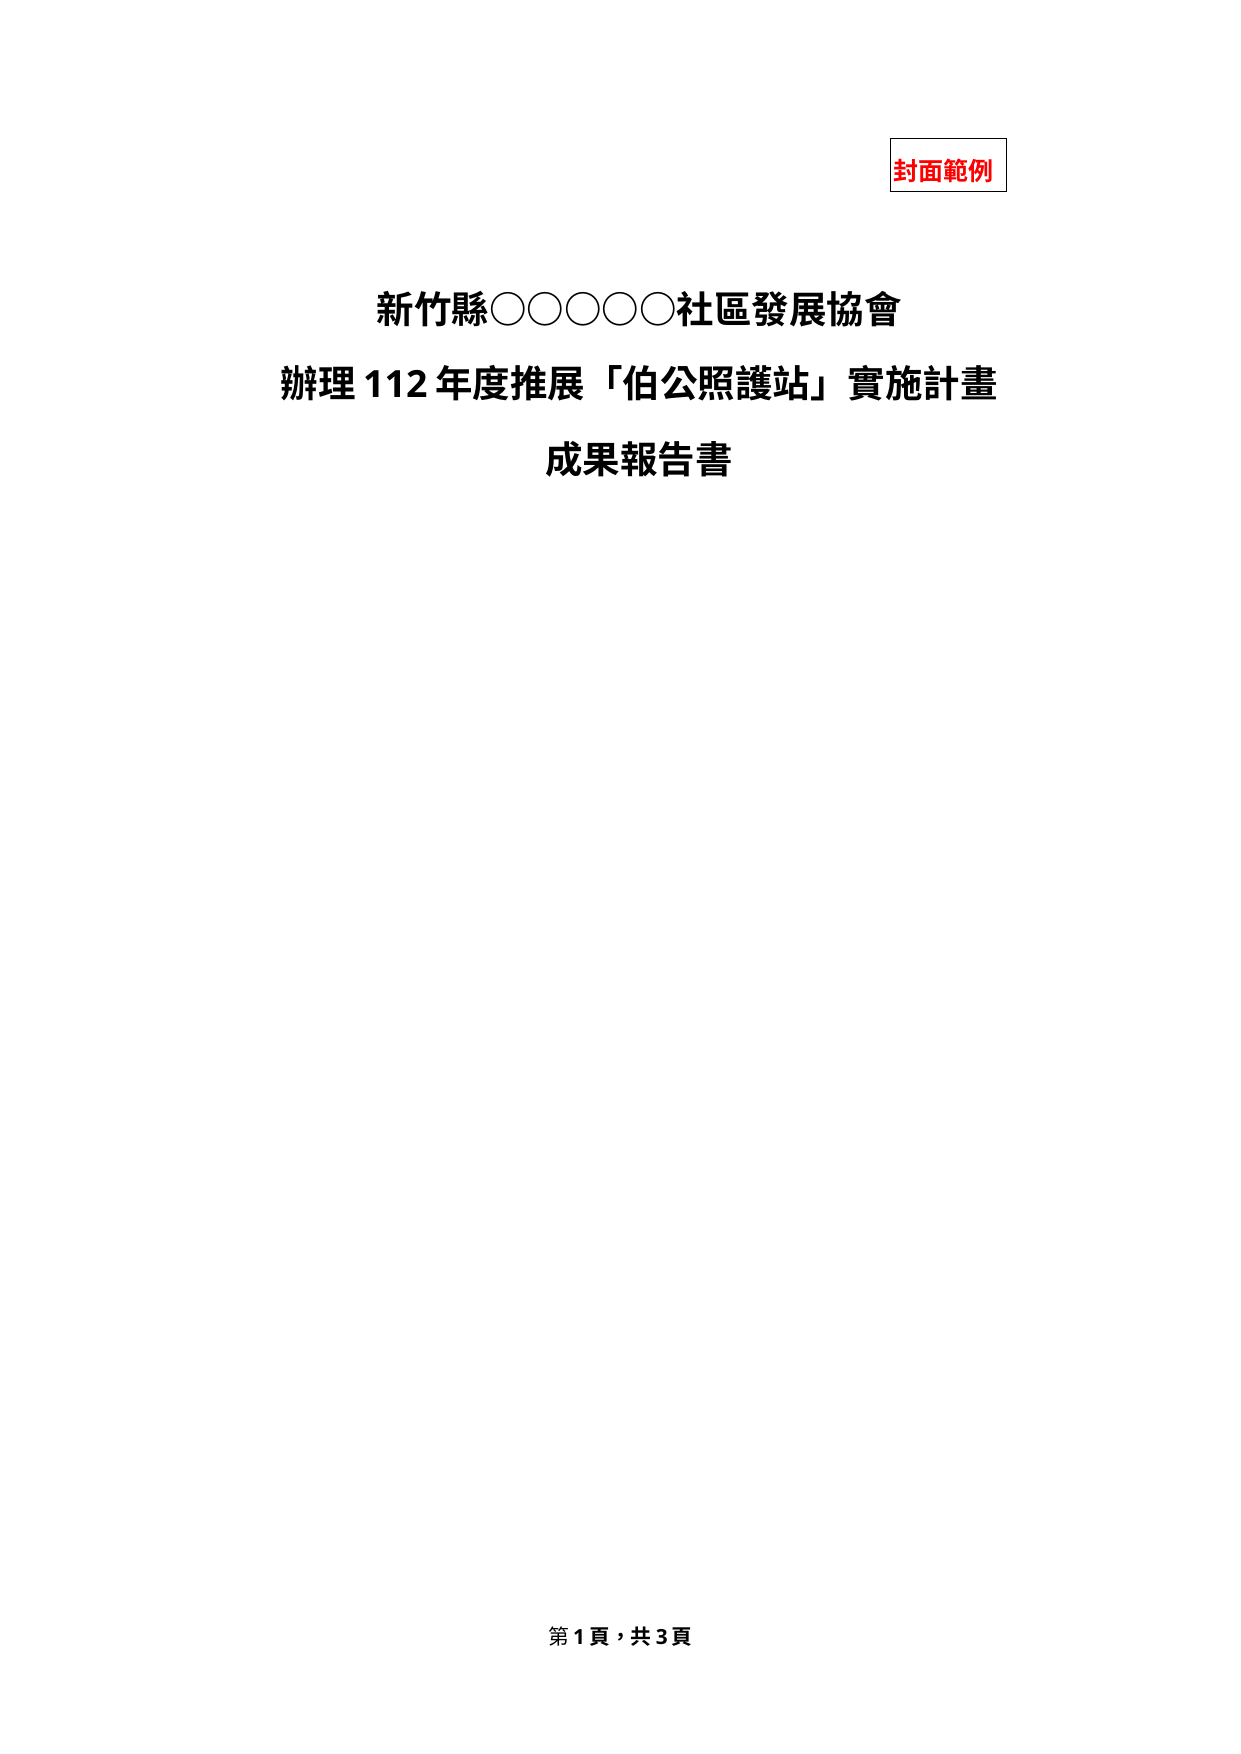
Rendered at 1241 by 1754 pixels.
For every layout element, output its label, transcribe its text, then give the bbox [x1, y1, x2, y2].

text 新竹縣○○○○○社區發展協會 [148, 269, 1092, 344]
table_header 封面範例 [891, 139, 1006, 191]
text 辦理112年度推展「伯公照護站」實施計畫 [148, 344, 1092, 419]
text 成果報告書 [148, 419, 1092, 494]
